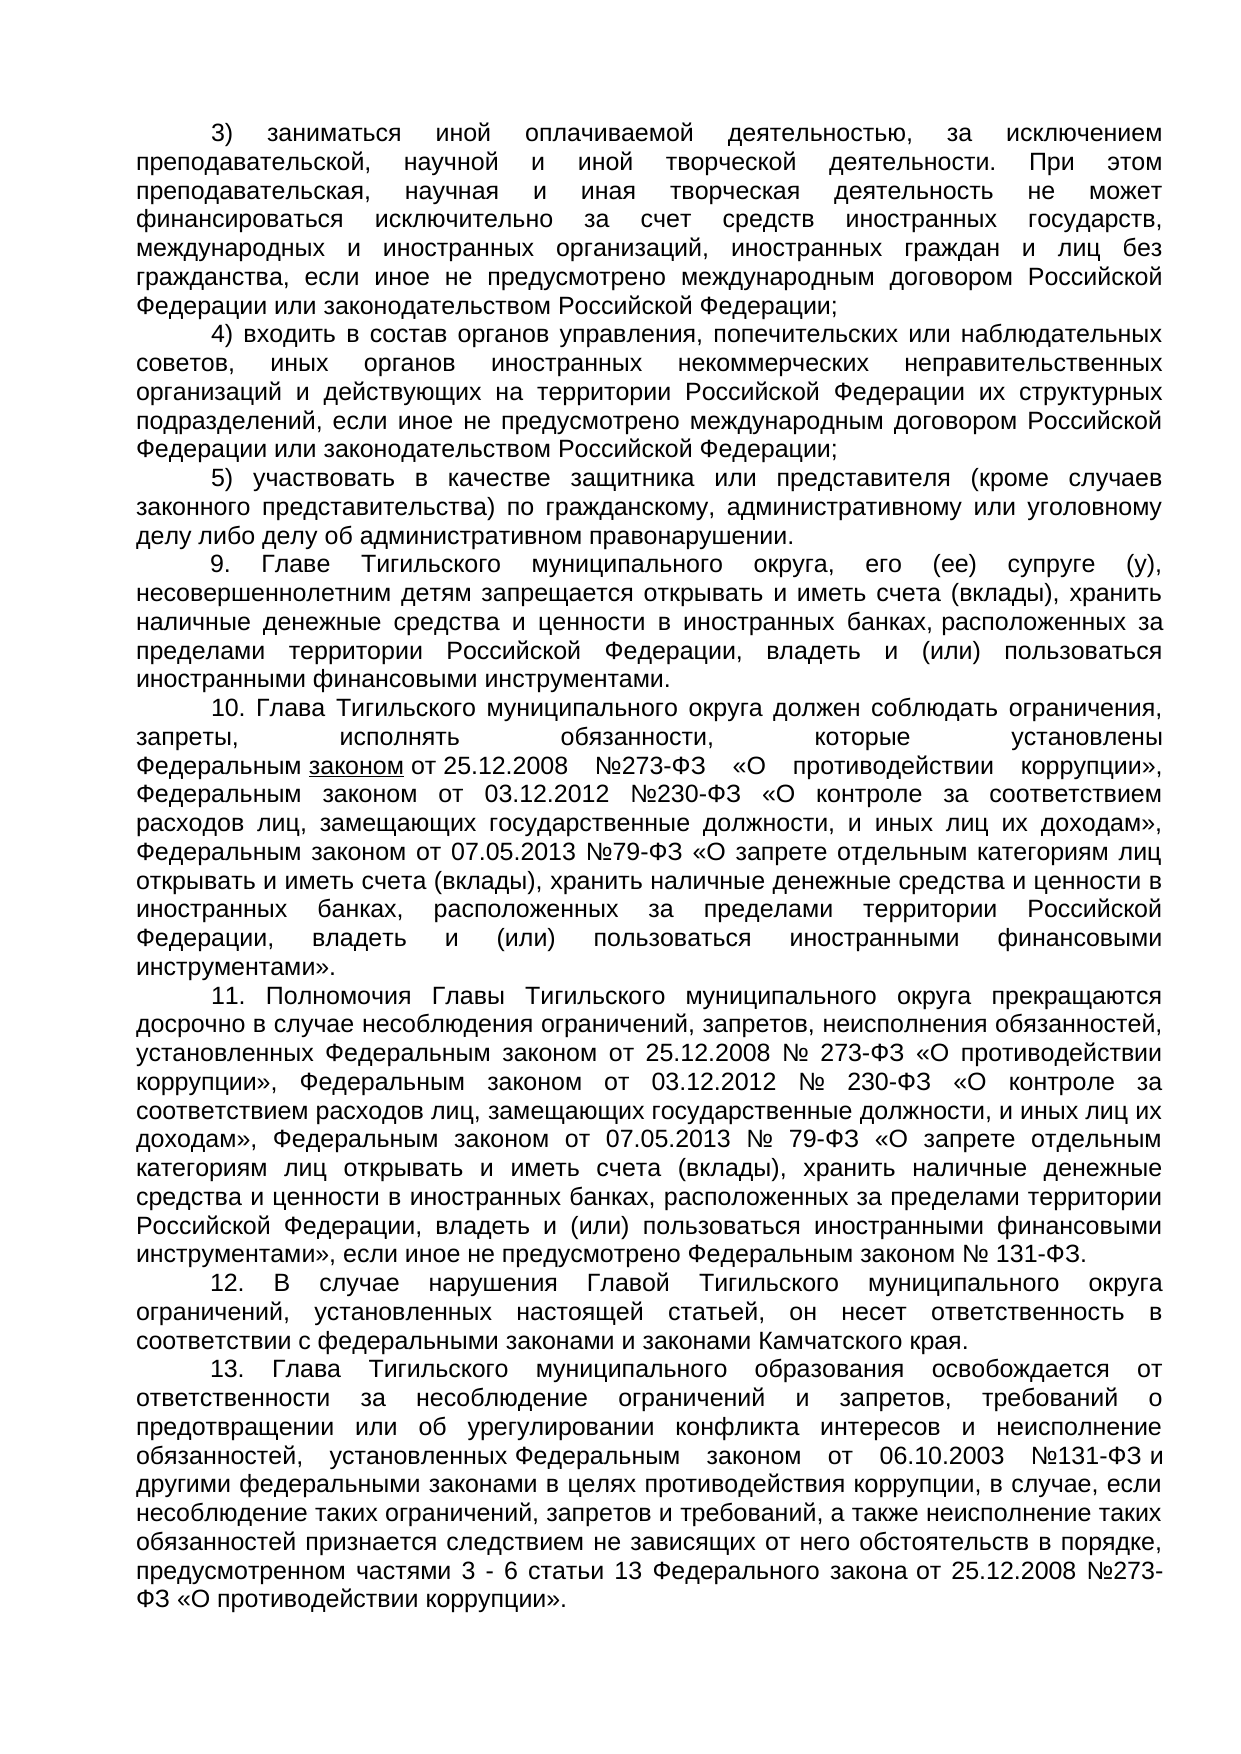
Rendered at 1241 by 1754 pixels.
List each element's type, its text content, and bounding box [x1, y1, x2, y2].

text 11. Полномочия Главы Тигильского муниципального округа прекращаются досрочно в случае несоблюдения ограничений, запретов, неисполнения обязанностей, установленных Федеральным законом от 25.12.2008 № 273-ФЗ «О противодействии коррупции», Федеральным законом от 03.12.2012 № 230-ФЗ «О контроле за соответствием расходов лиц, замещающих государственные должности, и иных лиц их доходам», Федеральным законом от 07.05.2013 № 79-ФЗ «О запрете отдельным категориям лиц открывать и иметь счета (вклады), хранить наличные денежные средства и ценности в иностранных банках, расположенных за пределами территории Российской Федерации, владеть и (или) пользоваться иностранными финансовыми инструментами», если иное не предусмотрено Федеральным законом № 131-ФЗ. [136, 981, 1163, 1268]
text 3) заниматься иной оплачиваемой деятельностью, за исключением преподавательской, научной и иной творческой деятельности. При этом преподавательская, научная и иная творческая деятельность не может финансироваться исключительно за счет средств иностранных государств, международных и иностранных организаций, иностранных граждан и лиц без гражданства, если иное не предусмотрено международным договором Российской Федерации или законодательством Российской Федерации; [136, 118, 1163, 319]
text 4) входить в состав органов управления, попечительских или наблюдательных советов, иных органов иностранных некоммерческих неправительственных организаций и действующих на территории Российской Федерации их структурных подразделений, если иное не предусмотрено международным договором Российской Федерации или законодательством Российской Федерации; [136, 319, 1163, 463]
text 12. В случае нарушения Главой Тигильского муниципального округа ограничений, установленных настоящей статьей, он несет ответственность в соответствии с федеральными законами и законами Камчатского края. [136, 1268, 1163, 1354]
text 13. Глава Тигильского муниципального образования освобождается от ответственности за несоблюдение ограничений и запретов, требований о предотвращении или об урегулировании конфликта интересов и неисполнение обязанностей, установленных Федеральным законом от 06.10.2003 №131-ФЗ и другими федеральными законами в целях противодействия коррупции, в случае, если несоблюдение таких ограничений, запретов и требований, а также неисполнение таких обязанностей признается следствием не зависящих от него обстоятельств в порядке, предусмотренном частями 3 - 6 статьи 13 Федерального закона от 25.12.2008 №273-ФЗ «О противодействии коррупции». [136, 1354, 1163, 1613]
text 5) участвовать в качестве защитника или представителя (кроме случаев законного представительства) по гражданскому, административному или уголовному делу либо делу об административном правонарушении. [136, 463, 1163, 549]
text 9. Главе Тигильского муниципального округа, его (ее) супруге (у), несовершеннолетним детям запрещается открывать и иметь счета (вклады), хранить наличные денежные средства и ценности в иностранных банках, расположенных за пределами территории Российской Федерации, владеть и (или) пользоваться иностранными финансовыми инструментами. [136, 549, 1163, 693]
text 10. Глава Тигильского муниципального округа должен соблюдать ограничения, запреты, исполнять обязанности, которые установлены Федеральным законом от 25.12.2008 №273-ФЗ «О противодействии коррупции», Федеральным законом от 03.12.2012 №230-ФЗ «О контроле за соответствием расходов лиц, замещающих государственные должности, и иных лиц их доходам», Федеральным законом от 07.05.2013 №79-ФЗ «О запрете отдельным категориям лиц открывать и иметь счета (вклады), хранить наличные денежные средства и ценности в иностранных банках, расположенных за пределами территории Российской Федерации, владеть и (или) пользоваться иностранными финансовыми инструментами». [136, 693, 1163, 981]
